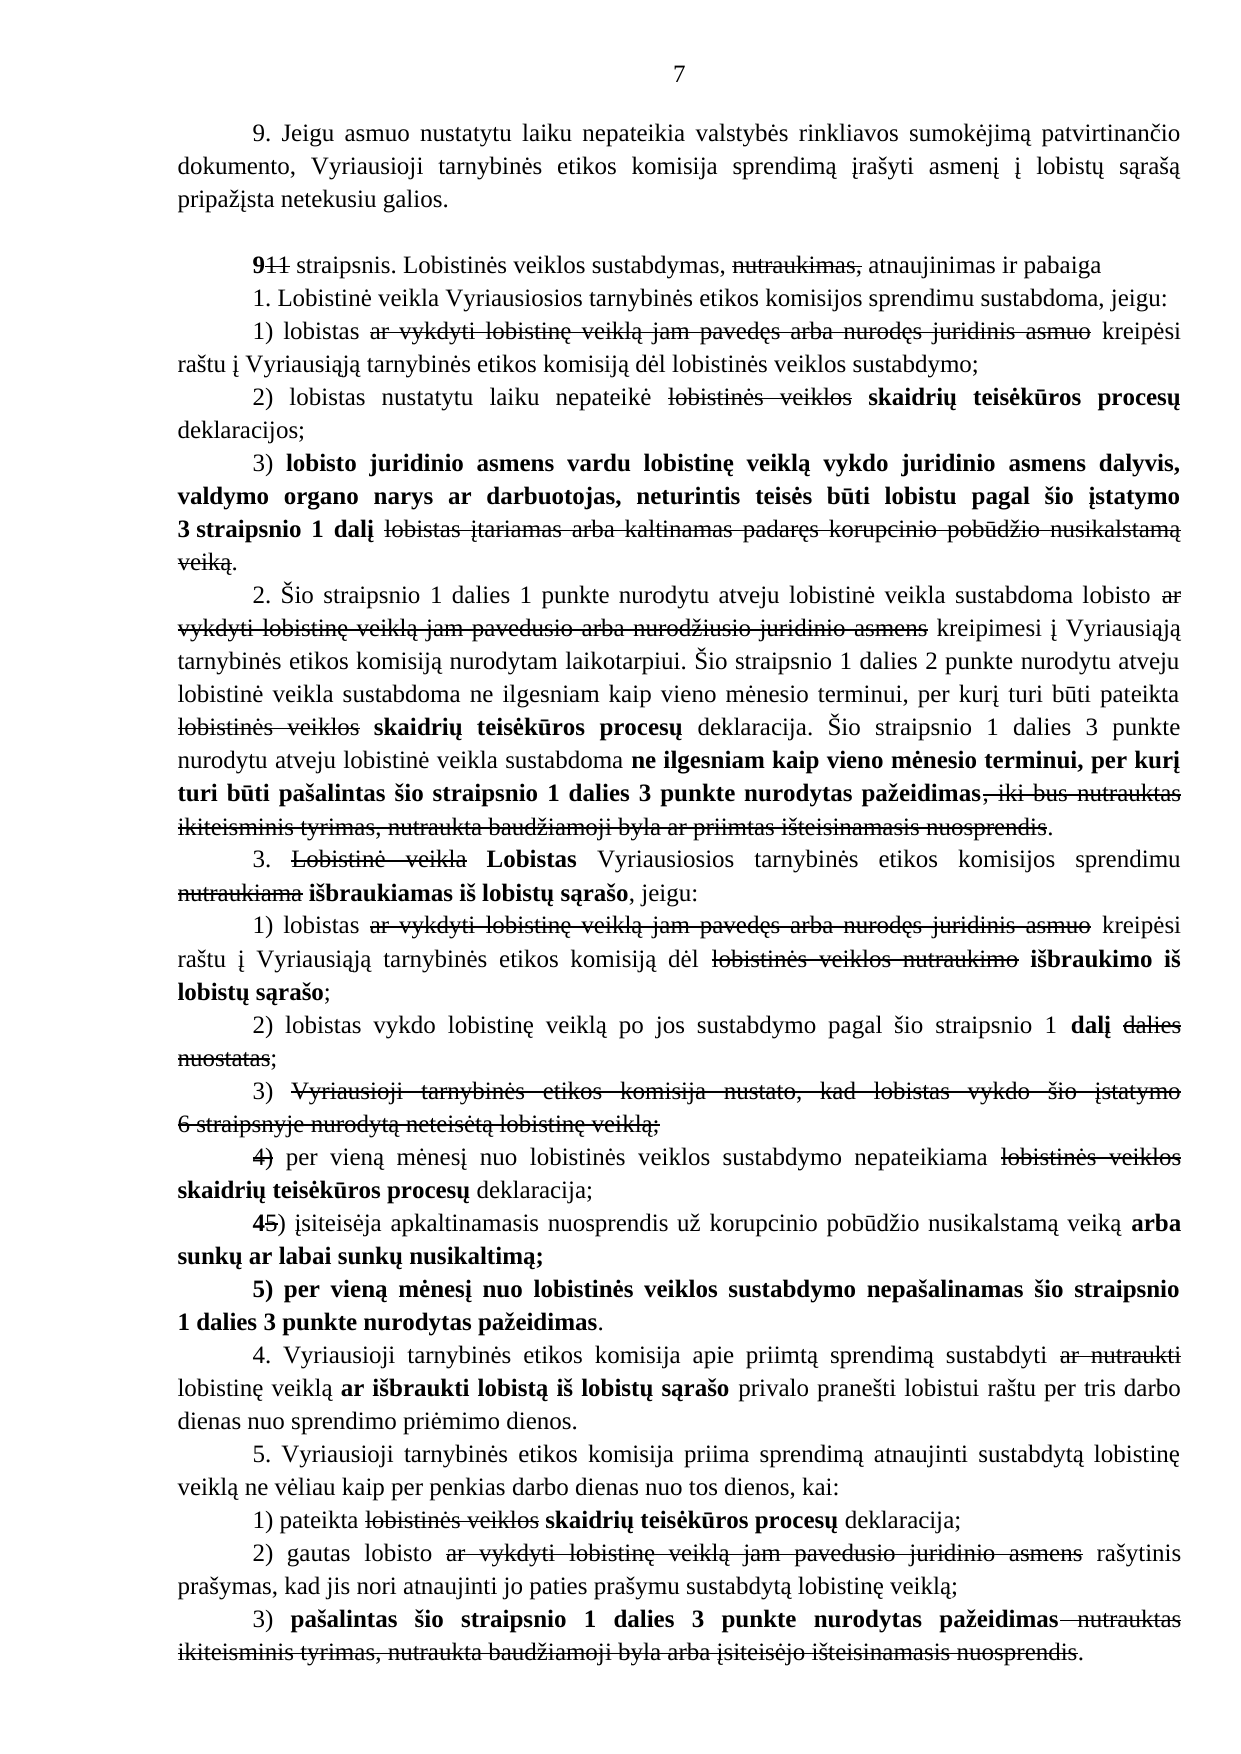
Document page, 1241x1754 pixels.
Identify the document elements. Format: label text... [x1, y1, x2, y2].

text 3) Vyriausioji tarnybinės etikos komisija nustato, kad lobistas vykdo šio įstatymo 6 straipsnyje nurodytą neteisėtą lobistinę veiklą; [177, 1076, 1181, 1137]
text 2. Šio straipsnio 1 dalies 1 punkte nurodytu atveju lobistinė veikla sustabdoma lobisto ar vykdyti lobistinę veiklą jam pavedusio arba nurodžiusio juridinio asmens kreipimesi į Vyriausiąją tarnybinės etikos komisiją nurodytam laikotarpiui. Šio straipsnio 1 dalies 2 punkte nurodytu atveju lobistinė veikla sustabdoma ne ilgesniam kaip vieno mėnesio terminui, per kurį turi būti pateikta lobistinės veiklos skaidrių teisėkūros procesų deklaracija. Šio straipsnio 1 dalies 3 punkte nurodytu atveju lobistinė veikla sustabdoma ne ilgesniam kaip vieno mėnesio terminui, per kurį turi būti pašalintas šio straipsnio 1 dalies 3 punkte nurodytas pažeidimas, iki bus nutrauktas ikiteisminis tyrimas, nutraukta baudžiamoji byla ar priimtas išteisinamasis nuosprendis. [177, 580, 1181, 840]
text 1. Lobistinė veikla Vyriausiosios tarnybinės etikos komisijos sprendimu sustabdoma, jeigu: [177, 283, 1181, 312]
text 3. Lobistinė veikla Lobistas Vyriausiosios tarnybinės etikos komisijos sprendimu nutraukiama išbraukiamas iš lobistų sąrašo, jeigu: [177, 844, 1181, 906]
text 911 straipsnis. Lobistinės veiklos sustabdymas, nutraukimas, atnaujinimas ir pabaiga [252, 250, 1181, 279]
text 45) įsiteisėja apkaltinamasis nuosprendis už korupcinio pobūdžio nusikalstamą veiką arba sunkų ar labai sunkų nusikaltimą; [177, 1208, 1181, 1269]
text 3) pašalintas šio straipsnio 1 dalies 3 punkte nurodytas pažeidimas nutrauktas ikiteisminis tyrimas, nutraukta baudžiamoji byla arba įsiteisėjo išteisinamasis nuosprendis. [177, 1604, 1181, 1666]
text 2) gautas lobisto ar vykdyti lobistinę veiklą jam pavedusio juridinio asmens rašytinis prašymas, kad jis nori atnaujinti jo paties prašymu sustabdytą lobistinę veiklą; [177, 1538, 1181, 1600]
text 4) per vieną mėnesį nuo lobistinės veiklos sustabdymo nepateikiama lobistinės veiklos skaidrių teisėkūros procesų deklaracija; [177, 1142, 1181, 1203]
text 1) lobistas ar vykdyti lobistinę veiklą jam pavedęs arba nurodęs juridinis asmuo kreipėsi raštu į Vyriausiąją tarnybinės etikos komisiją dėl lobistinės veiklos nutraukimo išbraukimo iš lobistų sąrašo; [177, 911, 1181, 1005]
text 5. Vyriausioji tarnybinės etikos komisija priima sprendimą atnaujinti sustabdytą lobistinę veiklą ne vėliau kaip per penkias darbo dienas nuo tos dienos, kai: [177, 1439, 1181, 1501]
text 4. Vyriausioji tarnybinės etikos komisija apie priimtą sprendimą sustabdyti ar nutraukti lobistinę veiklą ar išbraukti lobistą iš lobistų sąrašo privalo pranešti lobistui raštu per tris darbo dienas nuo sprendimo priėmimo dienos. [177, 1340, 1181, 1435]
text 2) lobistas vykdo lobistinę veiklą po jos sustabdymo pagal šio straipsnio 1 dalį dalies nuostatas; [177, 1010, 1181, 1071]
text 3) lobisto juridinio asmens vardu lobistinę veiklą vykdo juridinio asmens dalyvis, valdymo organo narys ar darbuotojas, neturintis teisės būti lobistu pagal šio įstatymo 3 straipsnio 1 dalį lobistas įtariamas arba kaltinamas padaręs korupcinio pobūdžio nusikalstamą veiką. [177, 448, 1181, 576]
text 2) lobistas nustatytu laiku nepateikė lobistinės veiklos skaidrių teisėkūros procesų deklaracijos; [177, 382, 1181, 444]
text 5) per vieną mėnesį nuo lobistinės veiklos sustabdymo nepašalinamas šio straipsnio 1 dalies 3 punkte nurodytas pažeidimas. [177, 1274, 1181, 1336]
text 9. Jeigu asmuo nustatytu laiku nepateikia valstybės rinkliavos sumokėjimą patvirtinančio dokumento, Vyriausioji tarnybinės etikos komisija sprendimą įrašyti asmenį į lobistų sąrašą pripažįsta netekusiu galios. [177, 118, 1181, 213]
text 1) lobistas ar vykdyti lobistinę veiklą jam pavedęs arba nurodęs juridinis asmuo kreipėsi raštu į Vyriausiąją tarnybinės etikos komisiją dėl lobistinės veiklos sustabdymo; [177, 316, 1181, 378]
text 1) pateikta lobistinės veiklos skaidrių teisėkūros procesų deklaracija; [177, 1505, 1181, 1534]
